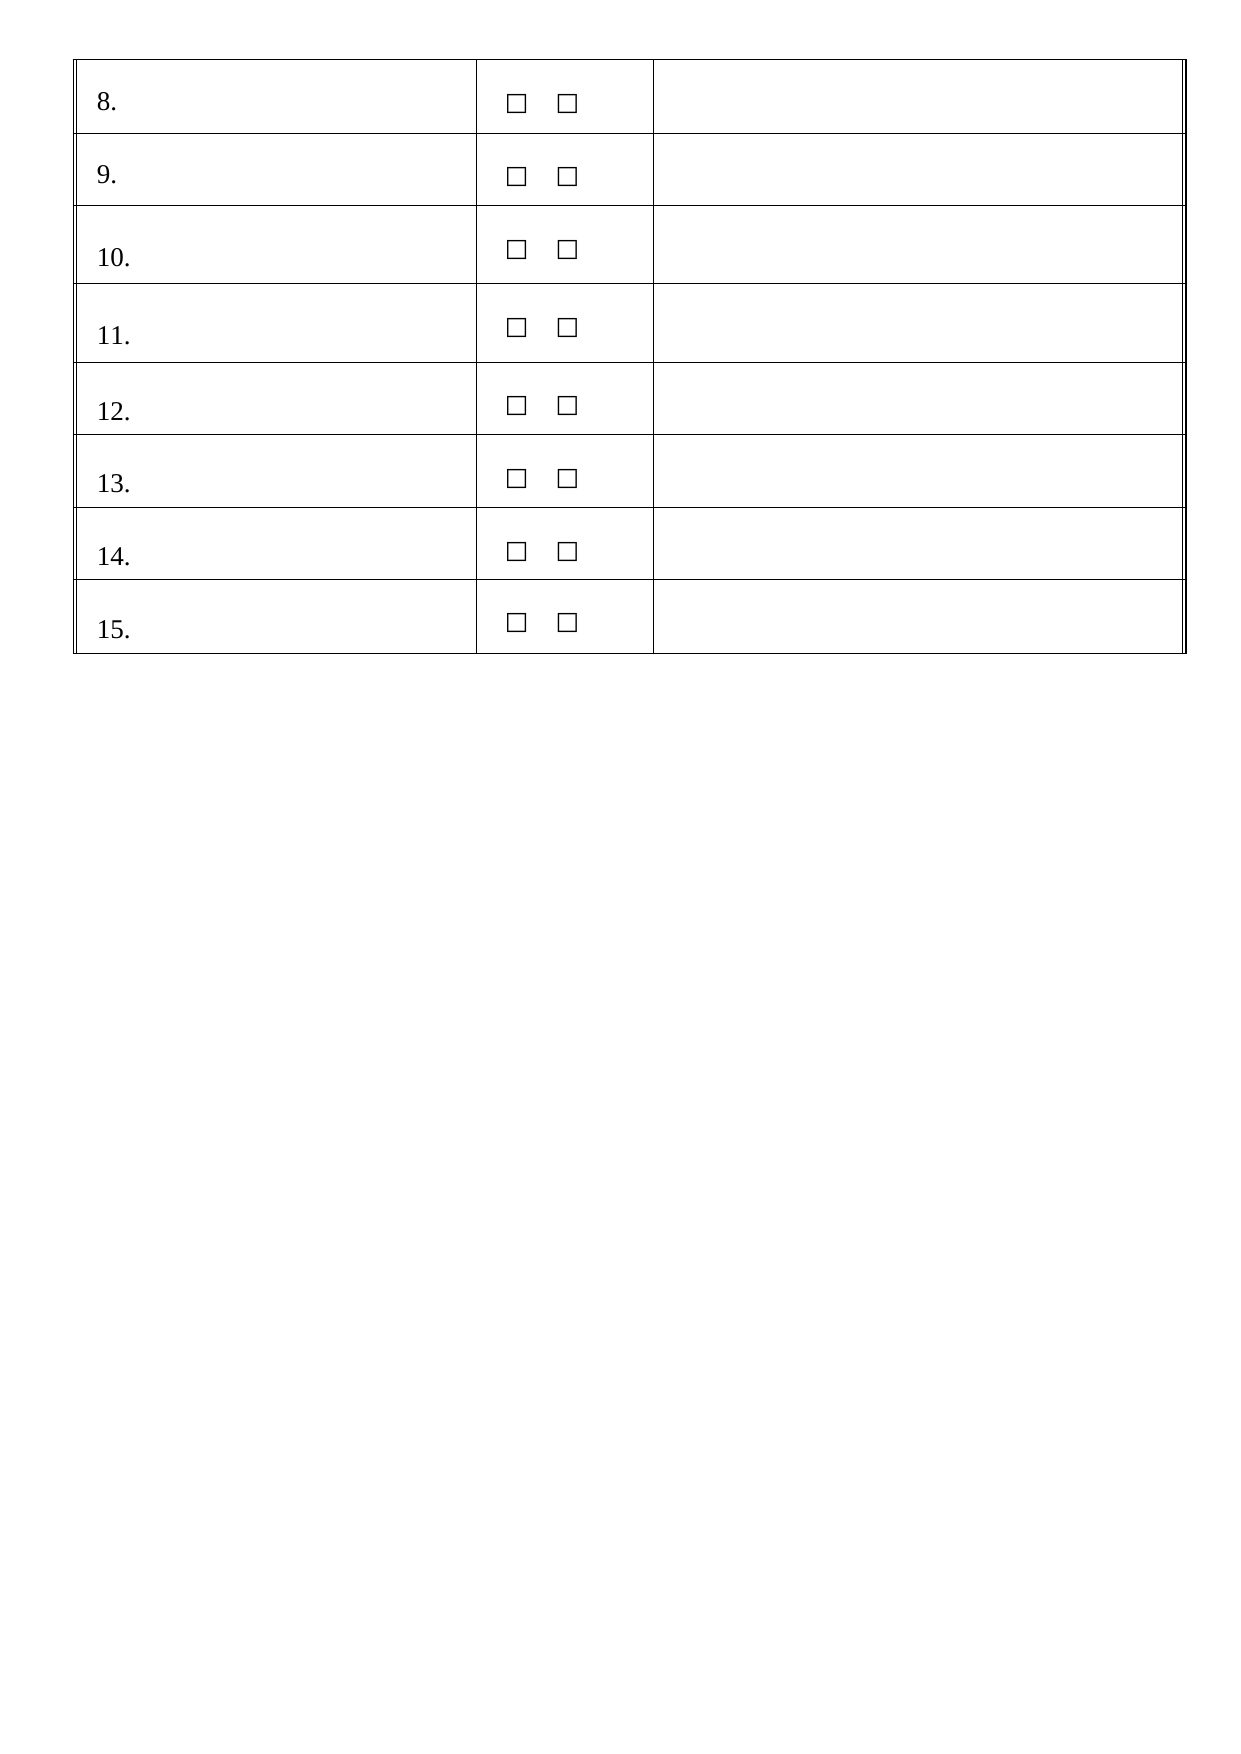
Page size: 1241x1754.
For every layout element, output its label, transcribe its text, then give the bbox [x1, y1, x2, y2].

table_cell □ □ [477, 134, 653, 205]
table_cell [654, 134, 1182, 205]
table_cell □ □ [477, 508, 653, 579]
table_cell [654, 435, 1182, 507]
table_cell □ □ [477, 206, 653, 283]
table_cell □ □ [477, 284, 653, 362]
table_cell [654, 60, 1182, 133]
table_cell 12. [77, 363, 476, 434]
table_cell 15. [77, 580, 476, 653]
table_cell [654, 206, 1182, 283]
table_cell 13. [77, 435, 476, 507]
table_cell 8. [77, 60, 476, 133]
table_cell [654, 508, 1182, 579]
table_cell 14. [77, 508, 476, 579]
table_cell [654, 580, 1182, 653]
table_cell 10. [77, 206, 476, 283]
table_cell 9. [77, 134, 476, 205]
table_cell □ □ [477, 363, 653, 434]
table_cell [654, 363, 1182, 434]
table_cell □ □ [477, 435, 653, 507]
table_cell □ □ [477, 60, 653, 133]
table_cell □ □ [477, 580, 653, 653]
table_cell 11. [77, 284, 476, 362]
table_cell [654, 284, 1182, 362]
